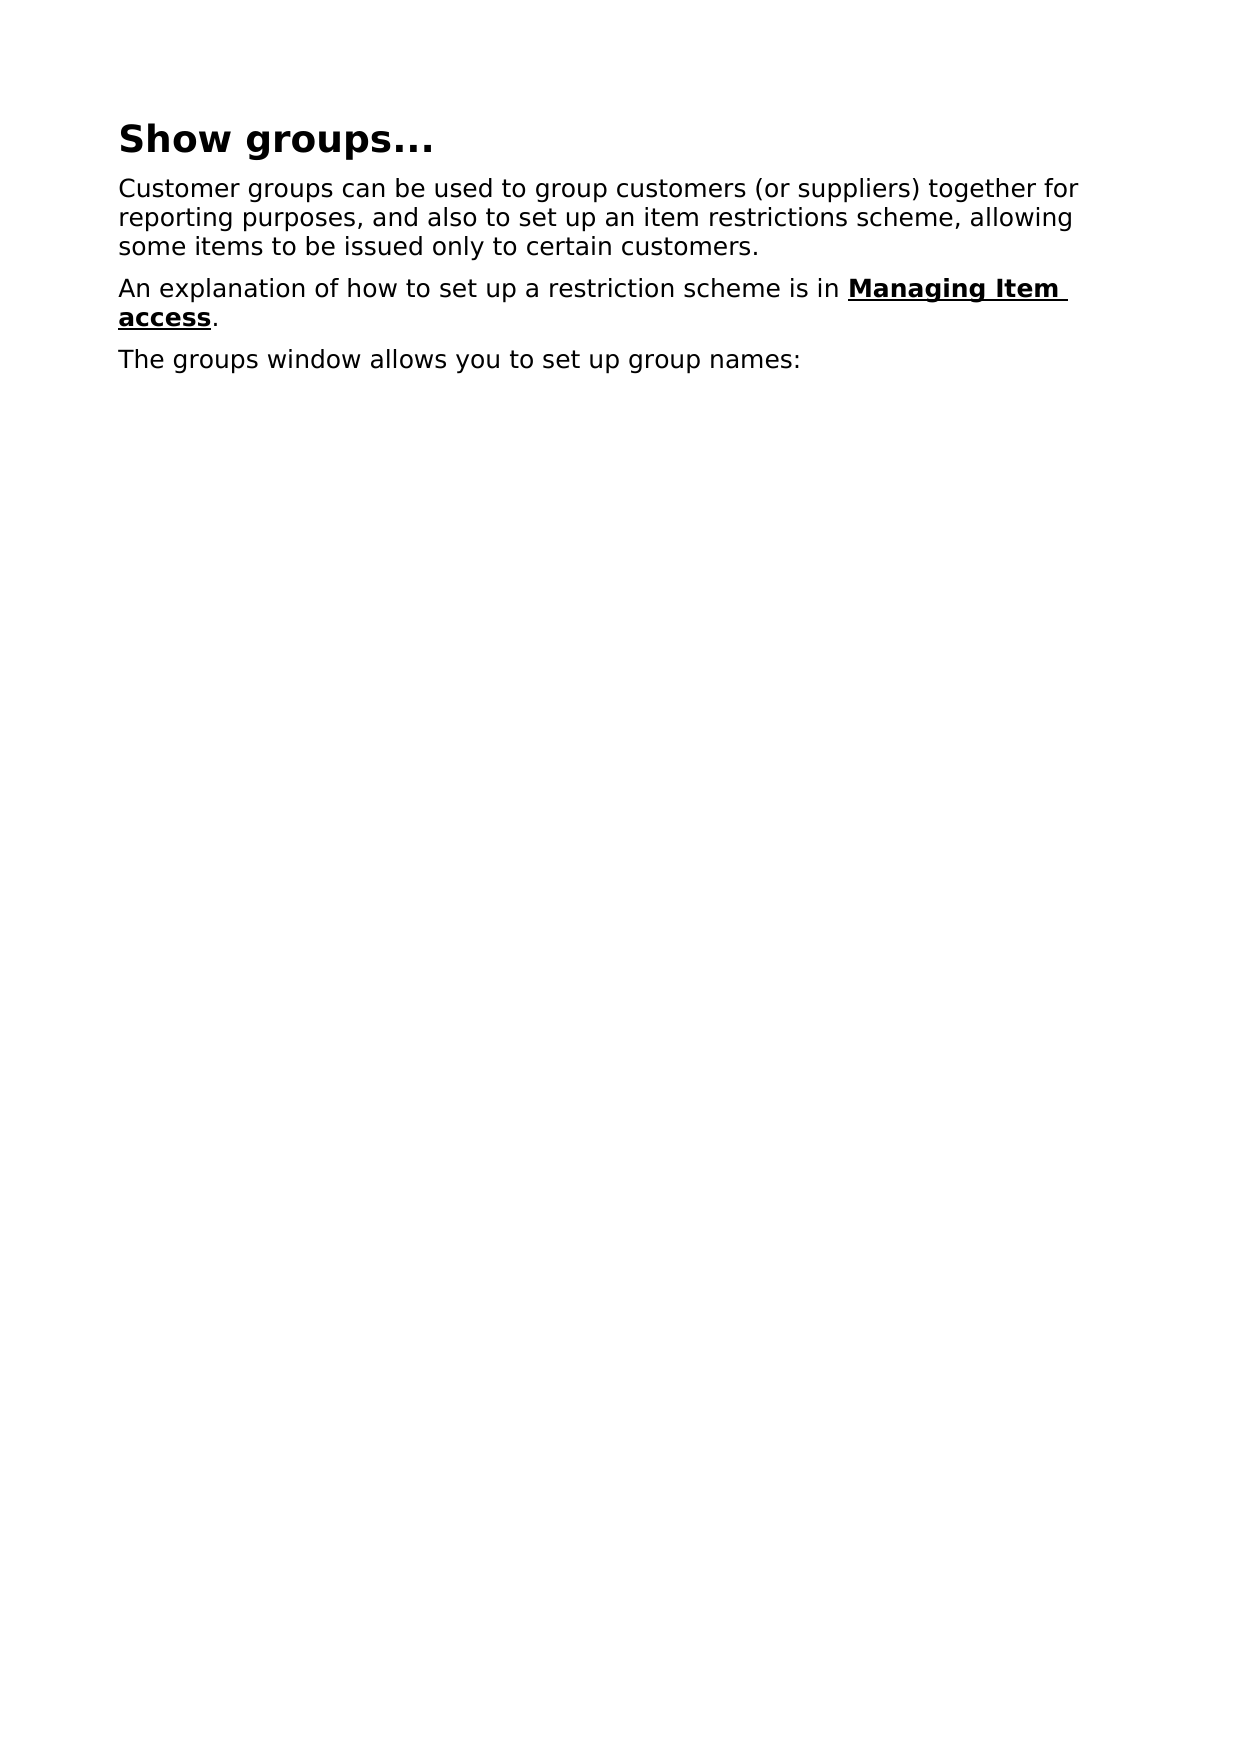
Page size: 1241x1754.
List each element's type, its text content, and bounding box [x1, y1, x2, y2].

text Customer groups can be used to group customers (or suppliers) together for reporting purposes, and also to set up an item restrictions scheme, allowing some items to be issued only to certain customers. [118, 174, 1122, 262]
text An explanation of how to set up a restriction scheme is in Managing Item access. [118, 274, 1122, 333]
subtitle Show groups... [118, 118, 1122, 162]
text The groups window allows you to set up group names: [118, 345, 1122, 374]
